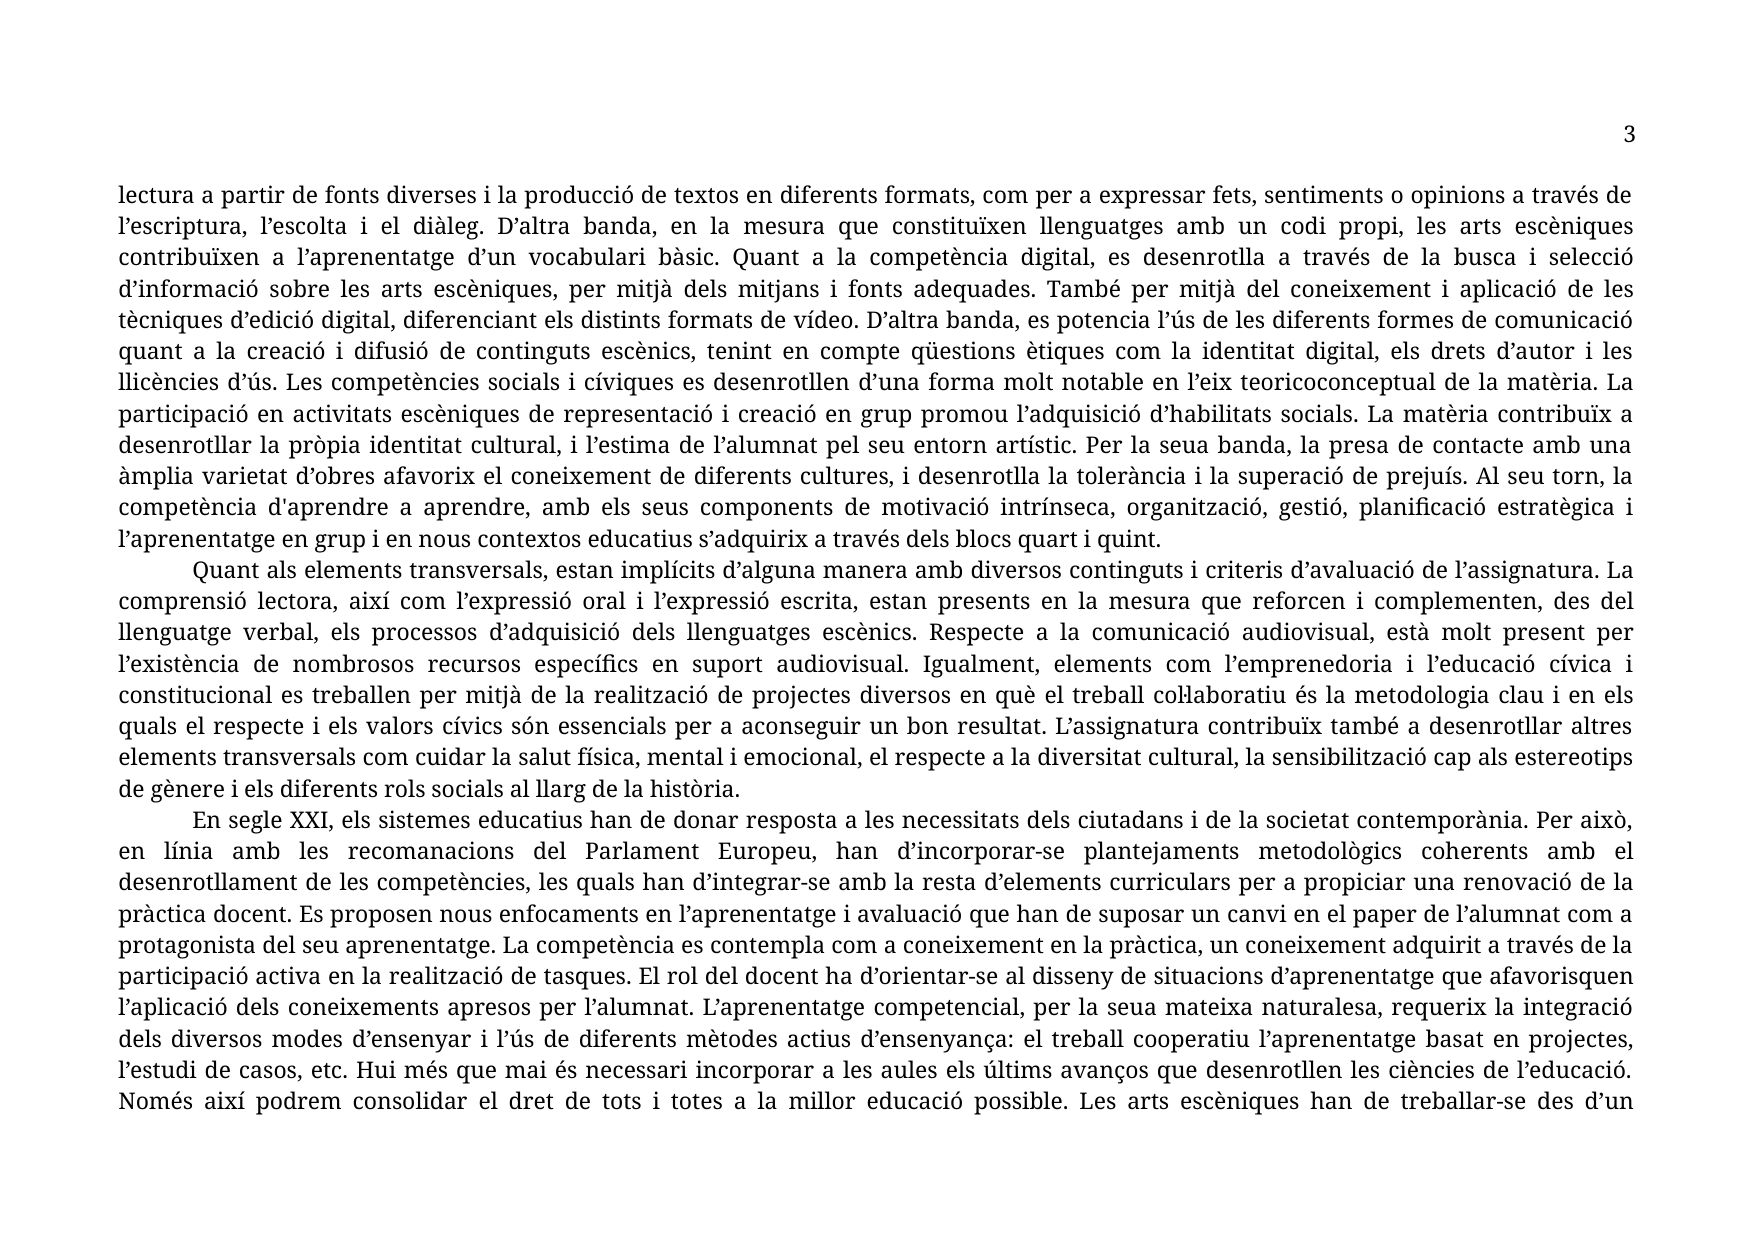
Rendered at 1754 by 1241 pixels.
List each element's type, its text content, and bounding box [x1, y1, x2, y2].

text Quant als elements transversals, estan implícits d’alguna manera amb diversos continguts i criteris d’avaluació de l’assignatura. La comprensió lectora, així com l’expressió oral i l’expressió escrita, estan presents en la mesura que reforcen i complementen, des del llenguatge verbal, els processos d’adquisició dels llenguatges escènics. Respecte a la comunicació audiovisual, està molt present per l’existència de nombrosos recursos específics en suport audiovisual. Igualment, elements com l’emprenedoria i l’educació cívica i constitucional es treballen per mitjà de la realització de projectes diversos en què el treball col·laboratiu és la metodologia clau i en els quals el respecte i els valors cívics són essencials per a aconseguir un bon resultat. L’assignatura contribuïx també a desenrotllar altres elements transversals com cuidar la salut física, mental i emocional, el respecte a la diversitat cultural, la sensibilització cap als estereotips de gènere i els diferents rols socials al llarg de la història. [118, 554, 1636, 804]
text lectura a partir de fonts diverses i la producció de textos en diferents formats, com per a expressar fets, sentiments o opinions a través de l’escriptura, l’escolta i el diàleg. D’altra banda, en la mesura que constituïxen llenguatges amb un codi propi, les arts escèniques contribuïxen a l’aprenentatge d’un vocabulari bàsic. Quant a la competència digital, es desenrotlla a través de la busca i selecció d’informació sobre les arts escèniques, per mitjà dels mitjans i fonts adequades. També per mitjà del coneixement i aplicació de les tècniques d’edició digital, diferenciant els distints formats de vídeo. D’altra banda, es potencia l’ús de les diferents formes de comunicació quant a la creació i difusió de continguts escènics, tenint en compte qüestions ètiques com la identitat digital, els drets d’autor i les llicències d’ús. Les competències socials i cíviques es desenrotllen d’una forma molt notable en l’eix teoricoconceptual de la matèria. La participació en activitats escèniques de representació i creació en grup promou l’adquisició d’habilitats socials. La matèria contribuïx a desenrotllar la pròpia identitat cultural, i l’estima de l’alumnat pel seu entorn artístic. Per la seua banda, la presa de contacte amb una àmplia varietat d’obres afavorix el coneixement de diferents cultures, i desenrotlla la tolerància i la superació de prejuís. Al seu torn, la competència d'aprendre a aprendre, amb els seus components de motivació intrínseca, organització, gestió, planificació estratègica i l’aprenentatge en grup i en nous contextos educatius s’adquirix a través dels blocs quart i quint. [118, 179, 1636, 554]
text En segle XXI, els sistemes educatius han de donar resposta a les necessitats dels ciutadans i de la societat contemporània. Per això, en línia amb les recomanacions del Parlament Europeu, han d’incorporar-se plantejaments metodològics coherents amb el desenrotllament de les competències, les quals han d’integrar-se amb la resta d’elements curriculars per a propiciar una renovació de la pràctica docent. Es proposen nous enfocaments en l’aprenentatge i avaluació que han de suposar un canvi en el paper de l’alumnat com a protagonista del seu aprenentatge. La competència es contempla com a coneixement en la pràctica, un coneixement adquirit a través de la participació activa en la realització de tasques. El rol del docent ha d’orientar-se al disseny de situacions d’aprenentatge que afavorisquen l’aplicació dels coneixements apresos per l’alumnat. L’aprenentatge competencial, per la seua mateixa naturalesa, requerix la integració dels diversos modes d’ensenyar i l’ús de diferents mètodes actius d’ensenyança: el treball cooperatiu l’aprenentatge basat en projectes, l’estudi de casos, etc. Hui més que mai és necessari incorporar a les aules els últims avanços que desenrotllen les ciències de l’educació. Només així podrem consolidar el dret de tots i totes a la millor educació possible. Les arts escèniques han de treballar-se des d’un [118, 804, 1636, 1116]
